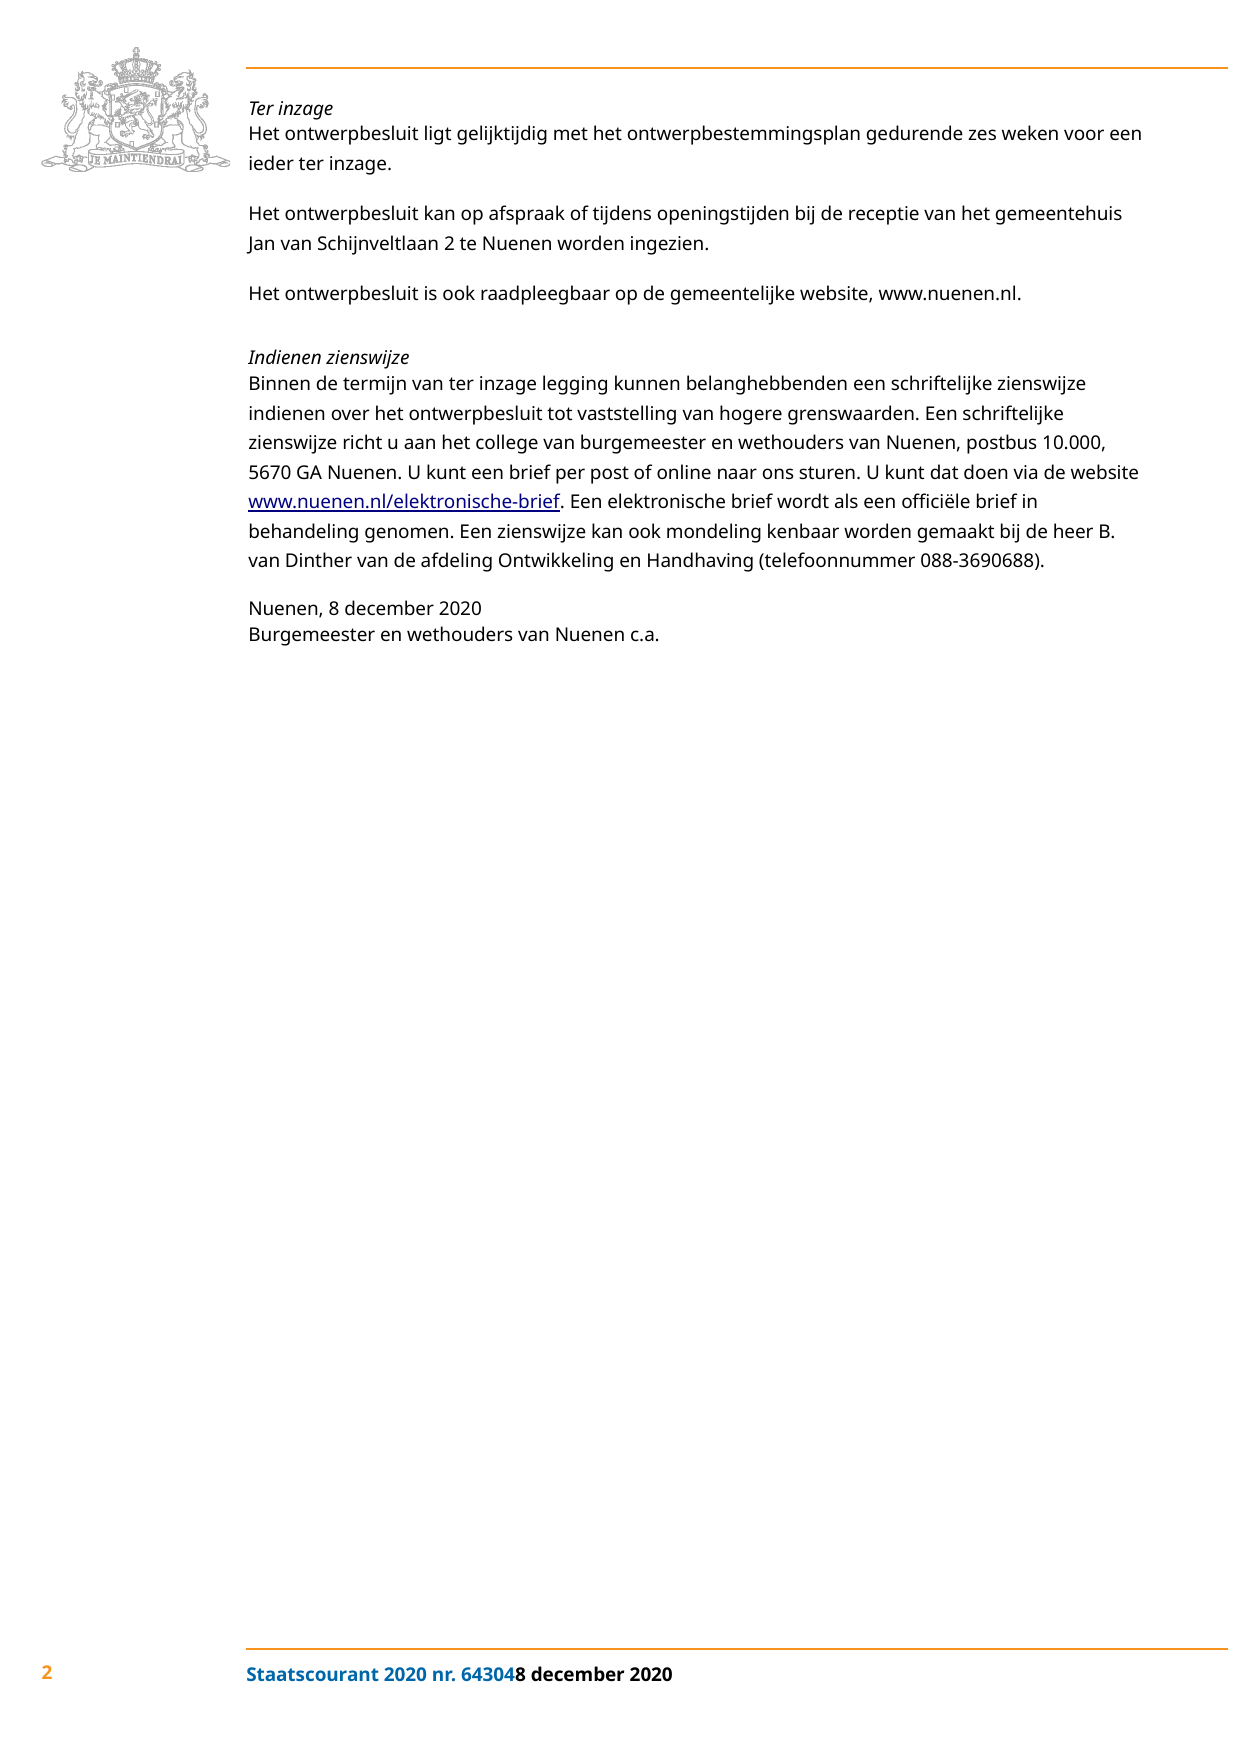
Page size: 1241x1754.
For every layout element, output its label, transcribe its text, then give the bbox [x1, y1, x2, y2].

text Ter inzage [248, 95, 1152, 121]
text Indienen zienswijze [248, 344, 1152, 370]
text Binnen de termijn van ter inzage legging kunnen belanghebbenden een schriftelijke zienswijze indienen over het ontwerpbesluit tot vaststelling van hogere grenswaarden. Een schriftelijke zienswijze richt u aan het college van burgemeester en wethouders van Nuenen, postbus 10.000, 5670 GA Nuenen. U kunt een brief per post of online naar ons sturen. U kunt dat doen via de website www.nuenen.nl/elektronische-brief. Een elektronische brief wordt als een officiële brief in behandeling genomen. Een zienswijze kan ook mondeling kenbaar worden gemaakt bij de heer B. van Dinther van de afdeling Ontwikkeling en Handhaving (telefoonnummer 088-3690688). [248, 370, 1152, 573]
text Het ontwerpbesluit kan op afspraak of tijdens openingstijden bij de receptie van het gemeentehuis Jan van Schijnveltlaan 2 te Nuenen worden ingezien. [248, 201, 1152, 256]
text Het ontwerpbesluit ligt gelijktijdig met het ontwerpbestemmingsplan gedurende zes weken voor een ieder ter inzage. [248, 121, 1152, 176]
text Nuenen, 8 december 2020 [248, 596, 1152, 621]
text Het ontwerpbesluit is ook raadpleegbaar op de gemeentelijke website, www.nuenen.nl. [248, 281, 1152, 306]
picture [41, 47, 231, 172]
text Burgemeester en wethouders van Nuenen c.a. [248, 621, 1152, 647]
